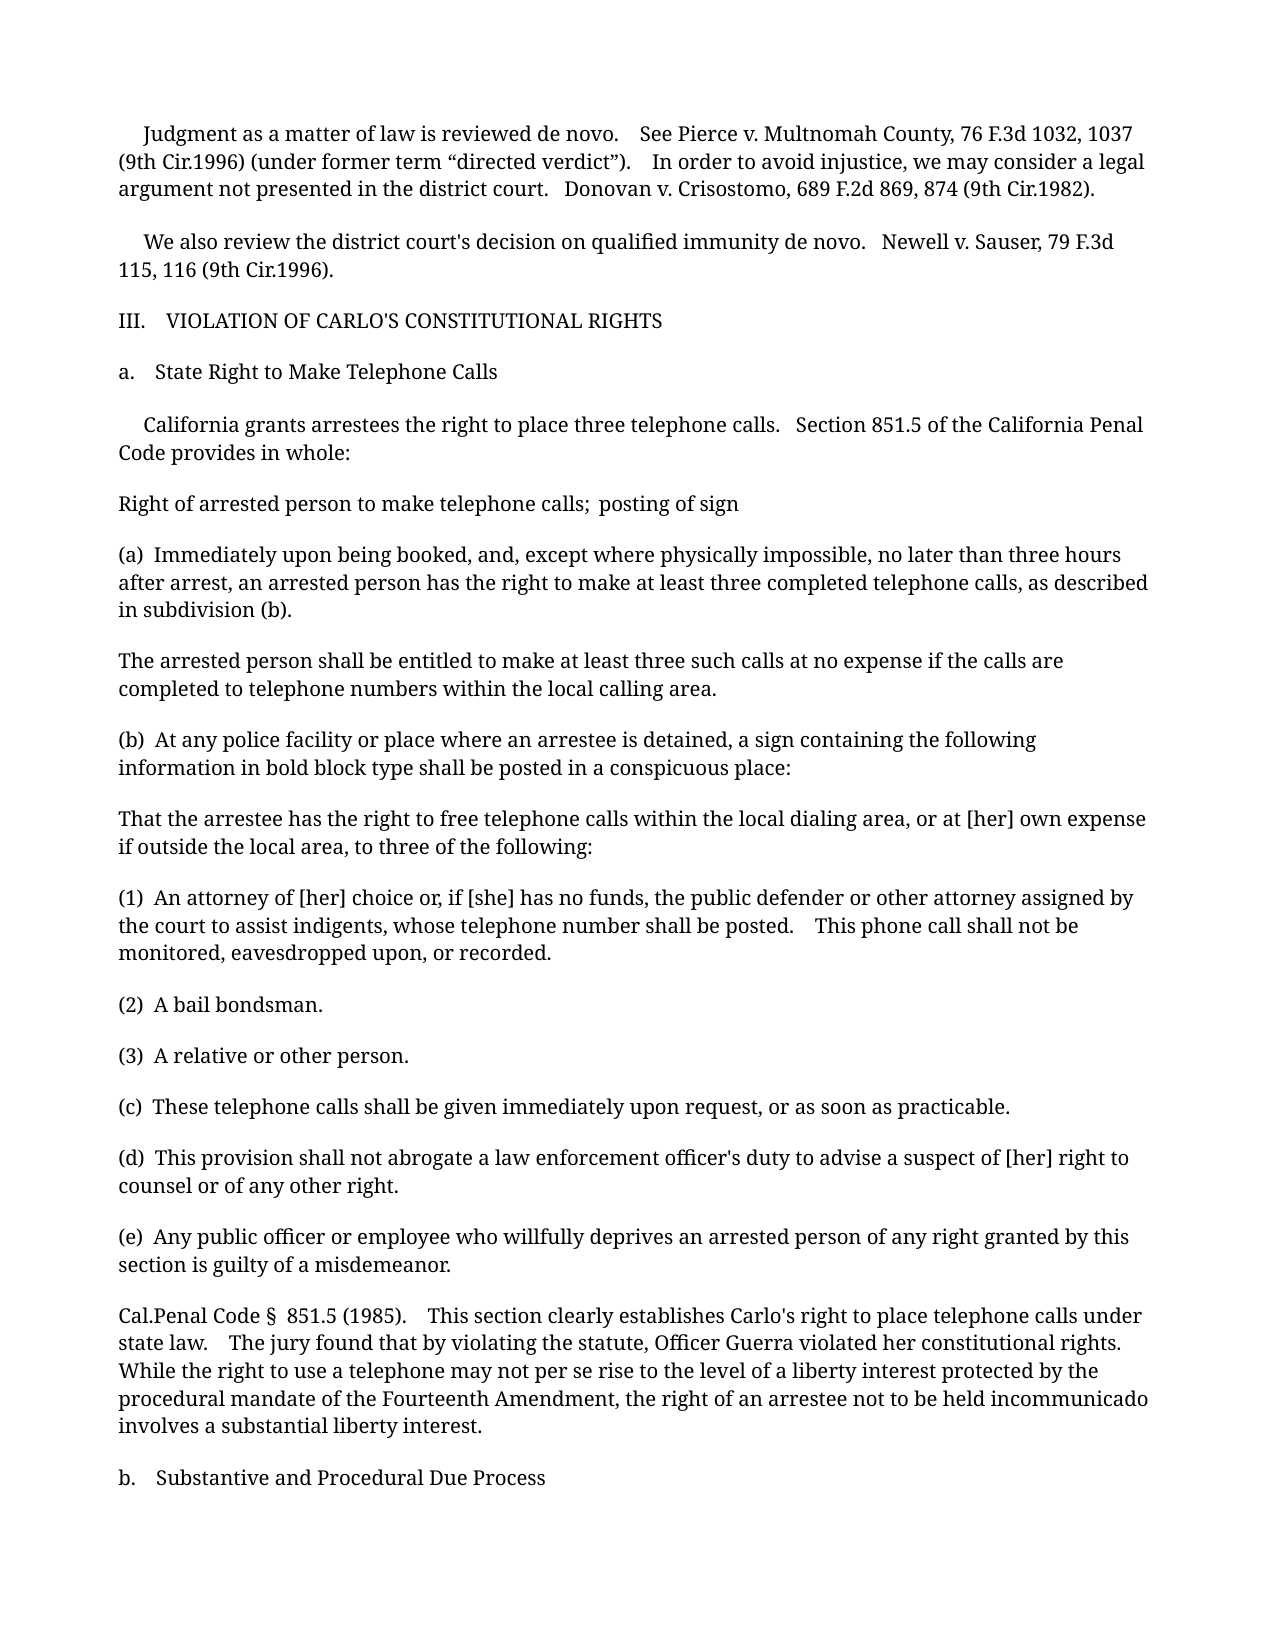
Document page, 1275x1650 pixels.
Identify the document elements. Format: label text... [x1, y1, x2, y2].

text (c) These telephone calls shall be given immediately upon request, or as soon as practicable. [118, 1092, 1157, 1120]
text We also review the district court's decision on qualified immunity de novo. Newell v. Sauser, 79 F.3d 115, 116 (9th Cir.1996). [118, 226, 1157, 283]
text (3) A relative or other person. [118, 1041, 1157, 1069]
text (d) This provision shall not abrogate a law enforcement officer's duty to advise a suspect of [her] right to counsel or of any other right. [118, 1144, 1157, 1199]
text (e) Any public officer or employee who willfully deprives an arrested person of any right granted by this section is guilty of a misdemeanor. [118, 1222, 1157, 1278]
text (2) A bail bondsman. [118, 990, 1157, 1018]
text The arrested person shall be entitled to make at least three such calls at no expense if the calls are completed to telephone numbers within the local calling area. [118, 647, 1157, 702]
text (a) Immediately upon being booked, and, except where physically impossible, no later than three hours after arrest, an arrested person has the right to make at least three completed telephone calls, as described in subdivision (b). [118, 541, 1157, 624]
text Right of arrested person to make telephone calls; posting of sign [118, 489, 1157, 517]
text b. Substantive and Procedural Due Process [118, 1463, 1157, 1491]
text California grants arrestees the right to place three telephone calls. Section 851.5 of the California Penal Code provides in whole: [118, 409, 1157, 466]
text That the arrestee has the right to free telephone calls within the local dialing area, or at [her] own expense if outside the local area, to three of the following: [118, 805, 1157, 860]
text III. VIOLATION OF CARLO'S CONSTITUTIONAL RIGHTS [118, 307, 1157, 334]
text (b) At any police facility or place where an arrestee is detained, a sign containing the following information in bold block type shall be posted in a conspicuous place: [118, 726, 1157, 781]
text (1) An attorney of [her] choice or, if [she] has no funds, the public defender or other attorney assigned by the court to assist indigents, whose telephone number shall be posted. This phone call shall not be monitored, eavesdropped upon, or recorded. [118, 884, 1157, 967]
text Cal.Penal Code § 851.5 (1985). This section clearly establishes Carlo's right to place telephone calls under state law. The jury found that by violating the statute, Officer Guerra violated her constitutional rights. While the right to use a telephone may not per se rise to the level of a liberty interest protected by the procedural mandate of the Fourteenth Amendment, the right of an arrestee not to be held incommunicado involves a substantial liberty interest. [118, 1301, 1157, 1440]
text Judgment as a matter of law is reviewed de novo. See Pierce v. Multnomah County, 76 F.3d 1032, 1037 (9th Cir.1996) (under former term “directed verdict”). In order to avoid injustice, we may consider a legal argument not presented in the district court. Donovan v. Crisostomo, 689 F.2d 869, 874 (9th Cir.1982). [118, 118, 1157, 203]
text a. State Right to Make Telephone Calls [118, 358, 1157, 386]
